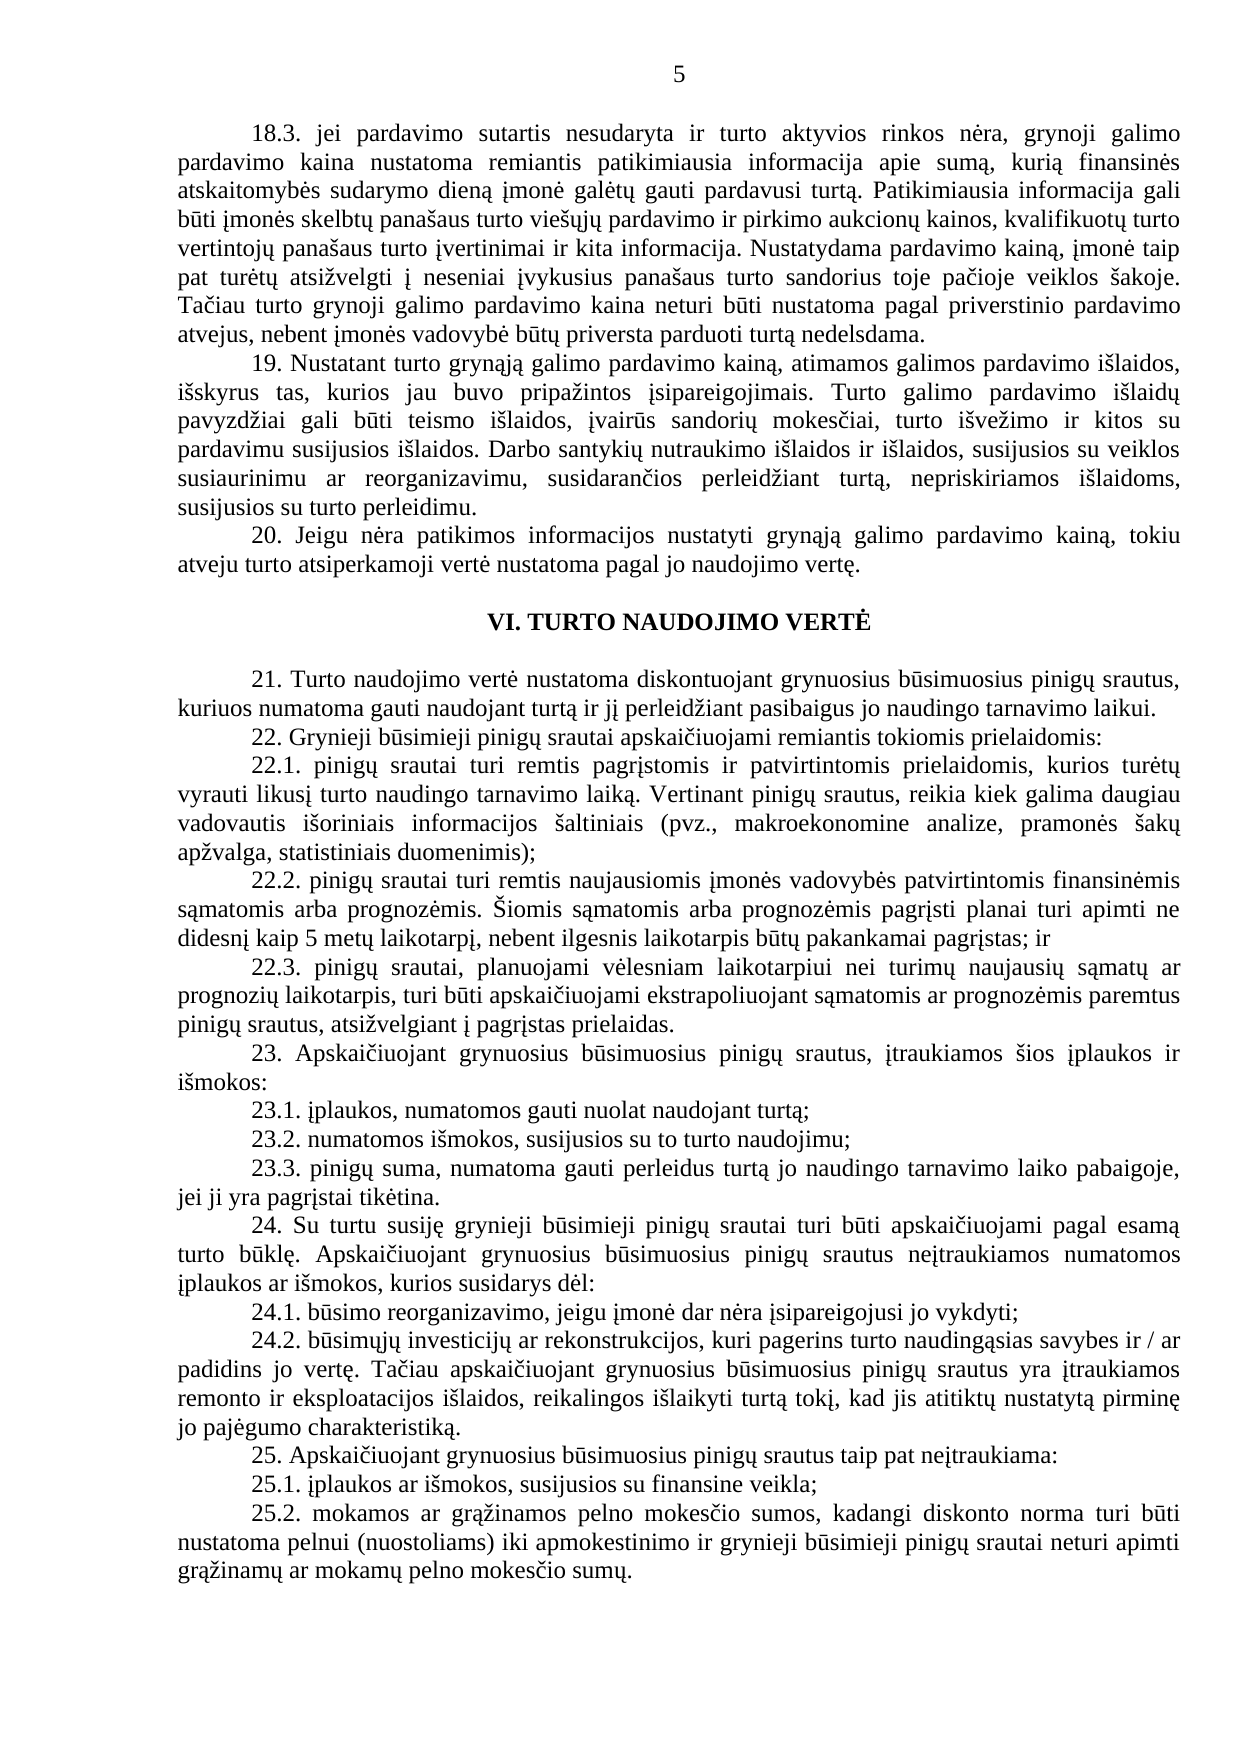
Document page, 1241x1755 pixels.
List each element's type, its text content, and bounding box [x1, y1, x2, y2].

text 22.1. pinigų srautai turi remtis pagrįstomis ir patvirtintomis prielaidomis, kurios turėtų vyrauti likusį turto naudingo tarnavimo laiką. Vertinant pinigų srautus, reikia kiek galima daugiau vadovautis išoriniais informacijos šaltiniais (pvz., makroekonomine analize, pramonės šakų apžvalga, statistiniais duomenimis); [177, 751, 1181, 866]
text 19. Nustatant turto grynąją galimo pardavimo kainą, atimamos galimos pardavimo išlaidos, išskyrus tas, kurios jau buvo pripažintos įsipareigojimais. Turto galimo pardavimo išlaidų pavyzdžiai gali būti teismo išlaidos, įvairūs sandorių mokesčiai, turto išvežimo ir kitos su pardavimu susijusios išlaidos. Darbo santykių nutraukimo išlaidos ir išlaidos, susijusios su veiklos susiaurinimu ar reorganizavimu, susidarančios perleidžiant turtą, nepriskiriamos išlaidoms, susijusios su turto perleidimu. [177, 348, 1181, 521]
text 18.3. jei pardavimo sutartis nesudaryta ir turto aktyvios rinkos nėra, grynoji galimo pardavimo kaina nustatoma remiantis patikimiausia informacija apie sumą, kurią finansinės atskaitomybės sudarymo dieną įmonė galėtų gauti pardavusi turtą. Patikimiausia informacija gali būti įmonės skelbtų panašaus turto viešųjų pardavimo ir pirkimo aukcionų kainos, kvalifikuotų turto vertintojų panašaus turto įvertinimai ir kita informacija. Nustatydama pardavimo kainą, įmonė taip pat turėtų atsižvelgti į neseniai įvykusius panašaus turto sandorius toje pačioje veiklos šakoje. Tačiau turto grynoji galimo pardavimo kaina neturi būti nustatoma pagal priverstinio pardavimo atvejus, nebent įmonės vadovybė būtų priversta parduoti turtą nedelsdama. [177, 118, 1181, 348]
text 24. Su turtu susiję grynieji būsimieji pinigų srautai turi būti apskaičiuojami pagal esamą turto būklę. Apskaičiuojant grynuosius būsimuosius pinigų srautus neįtraukiamos numatomos įplaukos ar išmokos, kurios susidarys dėl: [177, 1211, 1181, 1297]
text 23. Apskaičiuojant grynuosius būsimuosius pinigų srautus, įtraukiamos šios įplaukos ir išmokos: [177, 1038, 1181, 1096]
text 22. Grynieji būsimieji pinigų srautai apskaičiuojami remiantis tokiomis prielaidomis: [177, 722, 1181, 751]
text VI. TURTO Naudojimo vertė [177, 607, 1181, 636]
text 23.3. pinigų suma, numatoma gauti perleidus turtą jo naudingo tarnavimo laiko pabaigoje, jei ji yra pagrįstai tikėtina. [177, 1153, 1181, 1211]
text 23.2. numatomos išmokos, susijusios su to turto naudojimu; [177, 1124, 1181, 1153]
text 20. Jeigu nėra patikimos informacijos nustatyti grynąją galimo pardavimo kainą, tokiu atveju turto atsiperkamoji vertė nustatoma pagal jo naudojimo vertę. [177, 521, 1181, 578]
text 22.2. pinigų srautai turi remtis naujausiomis įmonės vadovybės patvirtintomis finansinėmis sąmatomis arba prognozėmis. Šiomis sąmatomis arba prognozėmis pagrįsti planai turi apimti ne didesnį kaip 5 metų laikotarpį, nebent ilgesnis laikotarpis būtų pakankamai pagrįstas; ir [177, 866, 1181, 952]
text 22.3. pinigų srautai, planuojami vėlesniam laikotarpiui nei turimų naujausių sąmatų ar prognozių laikotarpis, turi būti apskaičiuojami ekstrapoliuojant sąmatomis ar prognozėmis paremtus pinigų srautus, atsižvelgiant į pagrįstas prielaidas. [177, 952, 1181, 1038]
text 25. Apskaičiuojant grynuosius būsimuosius pinigų srautus taip pat neįtraukiama: [177, 1441, 1181, 1469]
text 23.1. įplaukos, numatomos gauti nuolat naudojant turtą; [177, 1096, 1181, 1124]
text 24.1. būsimo reorganizavimo, jeigu įmonė dar nėra įsipareigojusi jo vykdyti; [177, 1297, 1181, 1326]
text 25.1. įplaukos ar išmokos, susijusios su finansine veikla; [177, 1469, 1181, 1498]
text 25.2. mokamos ar grąžinamos pelno mokesčio sumos, kadangi diskonto norma turi būti nustatoma pelnui (nuostoliams) iki apmokestinimo ir grynieji būsimieji pinigų srautai neturi apimti grąžinamų ar mokamų pelno mokesčio sumų. [177, 1498, 1181, 1584]
text 21. Turto naudojimo vertė nustatoma diskontuojant grynuosius būsimuosius pinigų srautus, kuriuos numatoma gauti naudojant turtą ir jį perleidžiant pasibaigus jo naudingo tarnavimo laikui. [177, 664, 1181, 722]
text 24.2. būsimųjų investicijų ar rekonstrukcijos, kuri pagerins turto naudingąsias savybes ir / ar padidins jo vertę. Tačiau apskaičiuojant grynuosius būsimuosius pinigų srautus yra įtraukiamos remonto ir eksploatacijos išlaidos, reikalingos išlaikyti turtą tokį, kad jis atitiktų nustatytą pirminę jo pajėgumo charakteristiką. [177, 1326, 1181, 1441]
